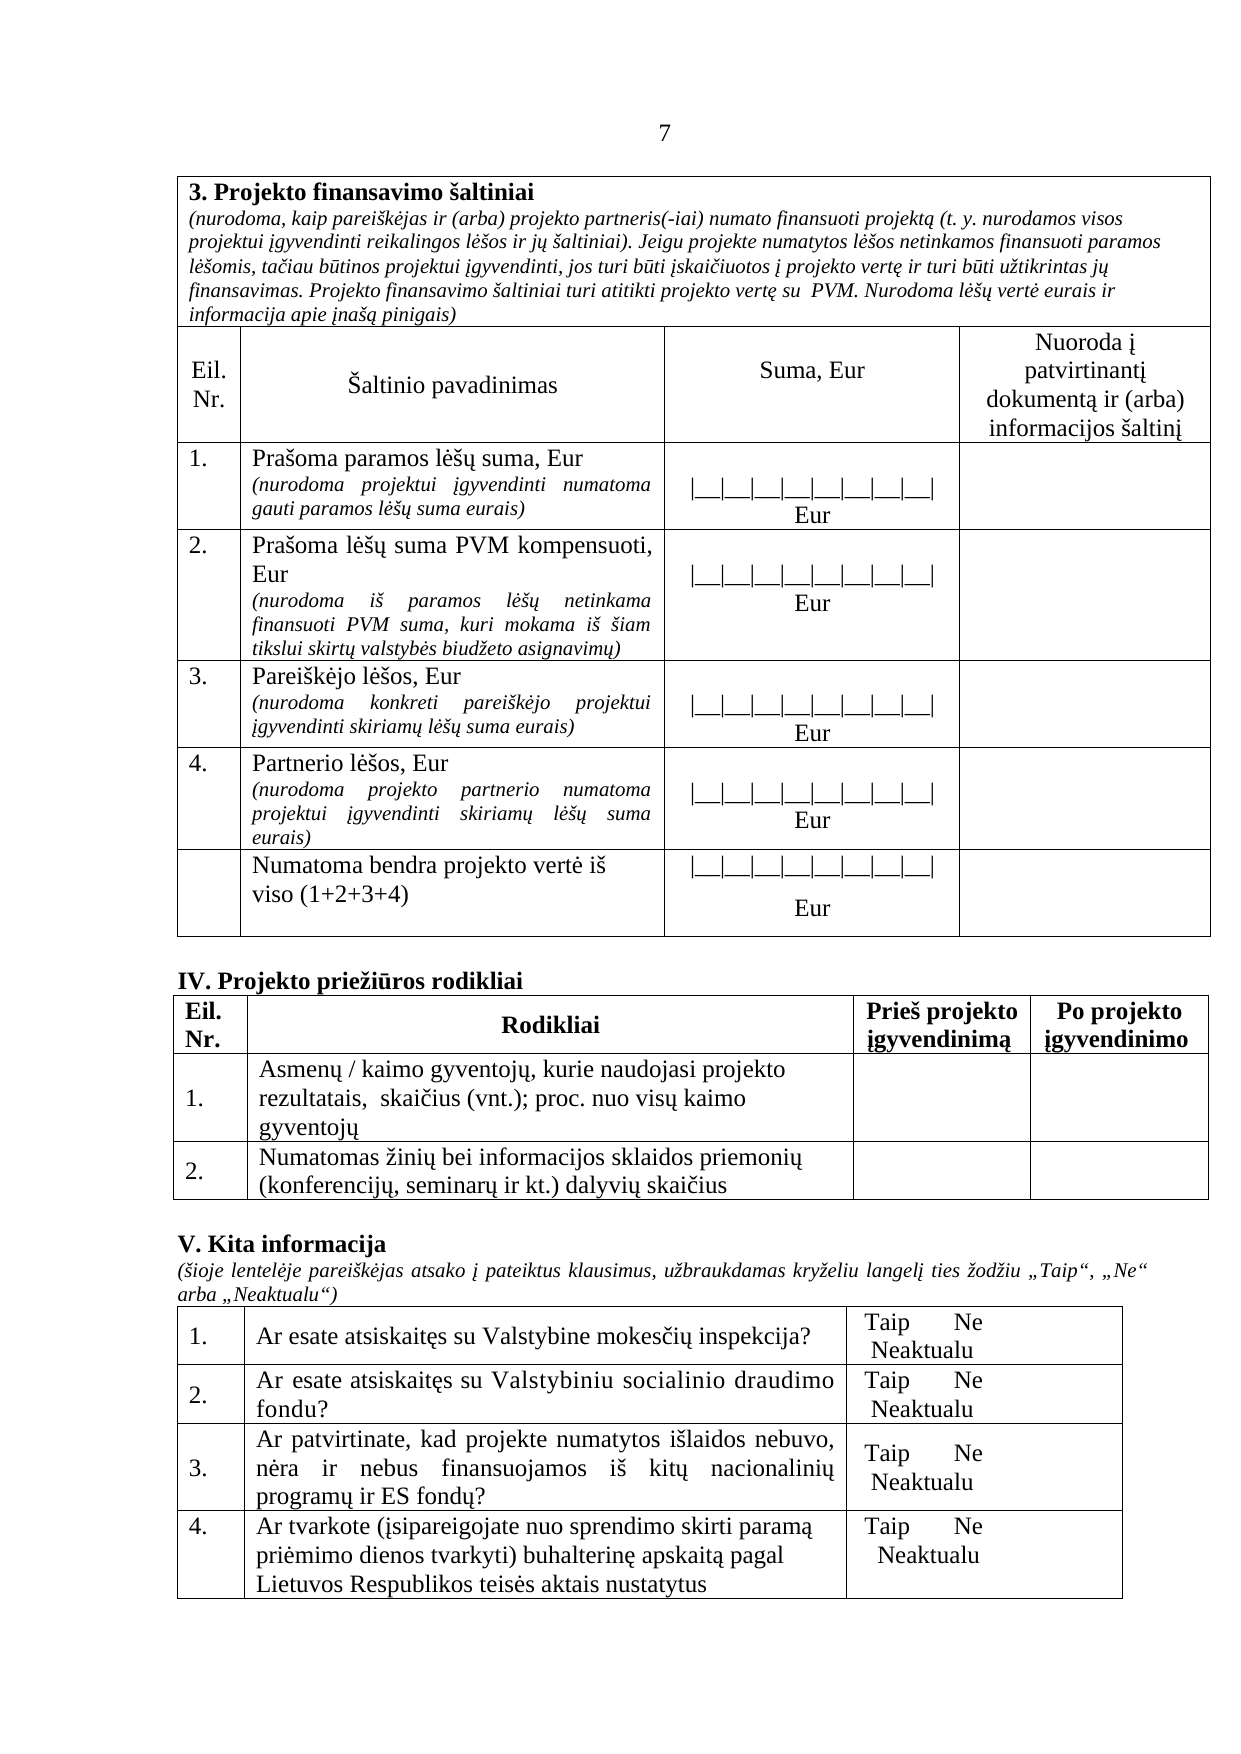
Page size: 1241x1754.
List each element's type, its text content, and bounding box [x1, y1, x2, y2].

table_cell Prašoma lėšų suma PVM kompensuoti, Eur (nurodoma iš paramos lėšų netinkama finansuoti PVM suma, kuri mokama iš šiam tikslui skirtų valstybės biudžeto asignavimų) [241, 530, 664, 660]
table_cell 2. [174, 1142, 247, 1199]
table_cell [960, 530, 1210, 660]
table_cell [960, 748, 1210, 849]
table_cell Pareiškėjo lėšos, Eur (nurodoma konkreti pareiškėjo projektui įgyvendinti skiriamų lėšų suma eurais) [241, 661, 664, 747]
table_cell Taip Ne Neaktualu [847, 1365, 1122, 1423]
table_header Ar esate atsiskaitęs su Valstybine mokesčių inspekcija? [245, 1307, 846, 1364]
table_cell Nuoroda į patvirtinantį dokumentą ir (arba) informacijos šaltinį [960, 327, 1210, 442]
table_cell Ar esate atsiskaitęs su Valstybiniu socialinio draudimo fondu? [245, 1365, 846, 1423]
table_cell 2. [178, 1365, 244, 1423]
table_header Po projekto įgyvendinimo [1031, 996, 1208, 1053]
table_cell [854, 1142, 1030, 1199]
text V. Kita informacija [177, 1229, 1152, 1258]
table_header 3. Projekto finansavimo šaltiniai (nurodoma, kaip pareiškėjas ir (arba) projekto partneris(-iai) numato finansuoti projektą (t. y. nurodamos visos projektui įgyvendinti reikalingos lėšos ir jų šaltiniai). Jeigu projekte numatytos lėšos netinkamos finansuoti paramos lėšomis, tačiau būtinos projektui įgyvendinti, jos turi būti įskaičiuotos į projekto vertę ir turi būti užtikrintas jų finansavimas. Projekto finansavimo šaltiniai turi atitikti projekto vertę su PVM. Nurodoma lėšų vertė eurais ir informacija apie įnašą pinigais) [178, 177, 1210, 326]
table_header Eil. Nr. [174, 996, 247, 1053]
table_cell Suma, Eur [665, 327, 959, 442]
table_cell 2. [178, 530, 240, 660]
table_cell [1031, 1054, 1208, 1141]
table_cell 1. [178, 443, 240, 529]
table_cell [960, 850, 1210, 936]
table_cell Asmenų / kaimo gyventojų, kurie naudojasi projekto rezultatais, skaičius (vnt.); proc. nuo visų kaimo gyventojų [248, 1054, 853, 1141]
table_cell Numatomas žinių bei informacijos sklaidos priemonių (konferencijų, seminarų ir kt.) dalyvių skaičius [248, 1142, 853, 1199]
table_header Taip Ne Neaktualu [847, 1307, 1122, 1364]
table_cell 4. [178, 748, 240, 849]
table_header Rodikliai [248, 996, 853, 1053]
table_cell Partnerio lėšos, Eur (nurodoma projekto partnerio numatoma projektui įgyvendinti skiriamų lėšų suma eurais) [241, 748, 664, 849]
table_cell Ar tvarkote (įsipareigojate nuo sprendimo skirti paramą priėmimo dienos tvarkyti) buhalterinę apskaitą pagal Lietuvos Respublikos teisės aktais nustatytus [245, 1511, 846, 1597]
table_cell 4. [178, 1511, 244, 1597]
table_cell |__|__|__|__|__|__|__|__| Eur [665, 530, 959, 660]
table_cell [178, 850, 240, 936]
table_cell Prašoma paramos lėšų suma, Eur (nurodoma projektui įgyvendinti numatoma gauti paramos lėšų suma eurais) [241, 443, 664, 529]
text (šioje lentelėje pareiškėjas atsako į pateiktus klausimus, užbraukdamas kryželiu langelį ties žodžiu „Taip“, „Ne“ arba „Neaktualu“) [177, 1258, 1152, 1306]
table_cell 3. [178, 661, 240, 747]
table_header 1. [178, 1307, 244, 1364]
text IV. Projekto priežiūros rodikliai [177, 966, 1152, 995]
table_cell [960, 661, 1210, 747]
table_cell Ar patvirtinate, kad projekte numatytos išlaidos nebuvo, nėra ir nebus finansuojamos iš kitų nacionalinių programų ir ES fondų? [245, 1424, 846, 1510]
table_cell |__|__|__|__|__|__|__|__| Eur [665, 850, 959, 936]
table_header Prieš projekto įgyvendinimą [854, 996, 1030, 1053]
table_cell [1031, 1142, 1208, 1199]
table_cell 1. [174, 1054, 247, 1141]
table_cell Numatoma bendra projekto vertė iš viso (1+2+3+4) [241, 850, 664, 936]
table_cell Taip Ne Neaktualu [847, 1424, 1122, 1510]
table_cell [960, 443, 1210, 529]
table_cell [854, 1054, 1030, 1141]
table_cell |__|__|__|__|__|__|__|__| Eur [665, 748, 959, 849]
table_cell Taip Ne Neaktualu [847, 1511, 1122, 1597]
table_cell |__|__|__|__|__|__|__|__| Eur [665, 443, 959, 529]
table_cell Eil.Nr. [178, 327, 240, 442]
table_cell 3. [178, 1424, 244, 1510]
table_cell |__|__|__|__|__|__|__|__| Eur [665, 661, 959, 747]
table_cell Šaltinio pavadinimas [241, 327, 664, 442]
